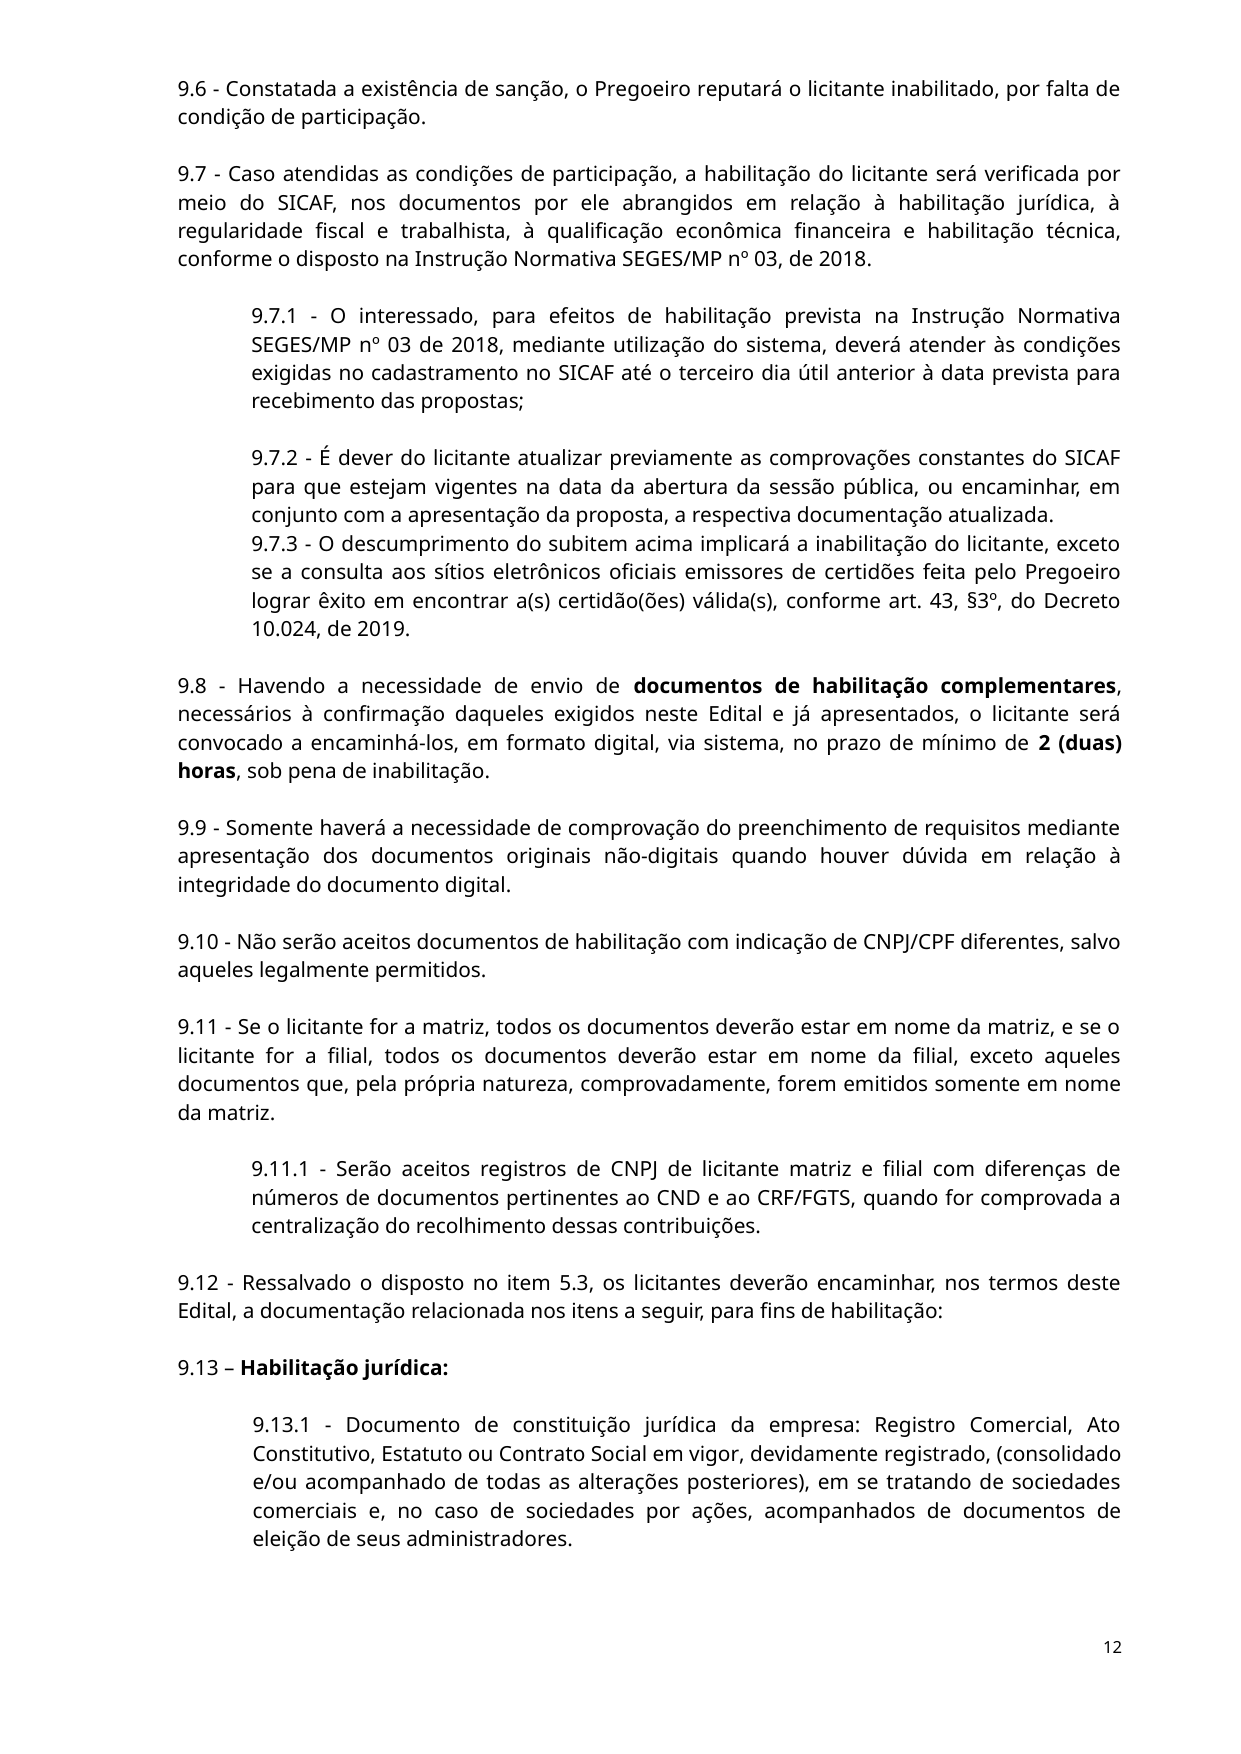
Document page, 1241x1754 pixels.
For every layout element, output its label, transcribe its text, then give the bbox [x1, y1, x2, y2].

text 9.13 – Habilitação jurídica: [177, 1353, 1122, 1382]
list 9.7.3 - O descumprimento do subitem acima implicará a inabilitação do licitante, exceto se a consulta aos sítios eletrônicos oficiais emissores de certidões feita pelo Pregoeiro lograr êxito em encontrar a(s) certidão(ões) válida(s), conforme art. 43, §3º, do Decreto 10.024, de 2019. [251, 529, 1122, 643]
list 9.6 - Constatada a existência de sanção, o Pregoeiro reputará o licitante inabilitado, por falta de condição de participação. [177, 74, 1122, 131]
list 9.10 - Não serão aceitos documentos de habilitação com indicação de CNPJ/CPF diferentes, salvo aqueles legalmente permitidos. [177, 927, 1122, 984]
list 9.9 - Somente haverá a necessidade de comprovação do preenchimento de requisitos mediante apresentação dos documentos originais não-digitais quando houver dúvida em relação à integridade do documento digital. [177, 813, 1122, 898]
list 9.11 - Se o licitante for a matriz, todos os documentos deverão estar em nome da matriz, e se o licitante for a filial, todos os documentos deverão estar em nome da filial, exceto aqueles documentos que, pela própria natureza, comprovadamente, forem emitidos somente em nome da matriz. [177, 1012, 1122, 1126]
text 9.13.1 - Documento de constituição jurídica da empresa: Registro Comercial, Ato Constitutivo, Estatuto ou Contrato Social em vigor, devidamente registrado, (consolidado e/ou acompanhado de todas as alterações posteriores), em se tratando de sociedades comerciais e, no caso de sociedades por ações, acompanhados de documentos de eleição de seus administradores. [252, 1410, 1122, 1553]
list 9.12 - Ressalvado o disposto no item 5.3, os licitantes deverão encaminhar, nos termos deste Edital, a documentação relacionada nos itens a seguir, para fins de habilitação: [177, 1268, 1122, 1325]
list 9.8 - Havendo a necessidade de envio de documentos de habilitação complementares, necessários à confirmação daqueles exigidos neste Edital e já apresentados, o licitante será convocado a encaminhá-los, em formato digital, via sistema, no prazo de mínimo de 2 (duas) horas, sob pena de inabilitação. [177, 671, 1122, 785]
list 9.11.1 - Serão aceitos registros de CNPJ de licitante matriz e filial com diferenças de números de documentos pertinentes ao CND e ao CRF/FGTS, quando for comprovada a centralização do recolhimento dessas contribuições. [251, 1154, 1122, 1240]
list 9.7 - Caso atendidas as condições de participação, a habilitação do licitante será verificada por meio do SICAF, nos documentos por ele abrangidos em relação à habilitação jurídica, à regularidade fiscal e trabalhista, à qualificação econômica financeira e habilitação técnica, conforme o disposto na Instrução Normativa SEGES/MP nº 03, de 2018. [177, 159, 1122, 273]
list 9.7.2 - É dever do licitante atualizar previamente as comprovações constantes do SICAF para que estejam vigentes na data da abertura da sessão pública, ou encaminhar, em conjunto com a apresentação da proposta, a respectiva documentação atualizada. [251, 443, 1122, 529]
list 9.7.1 - O interessado, para efeitos de habilitação prevista na Instrução Normativa SEGES/MP nº 03 de 2018, mediante utilização do sistema, deverá atender às condições exigidas no cadastramento no SICAF até o terceiro dia útil anterior à data prevista para recebimento das propostas; [251, 301, 1122, 415]
